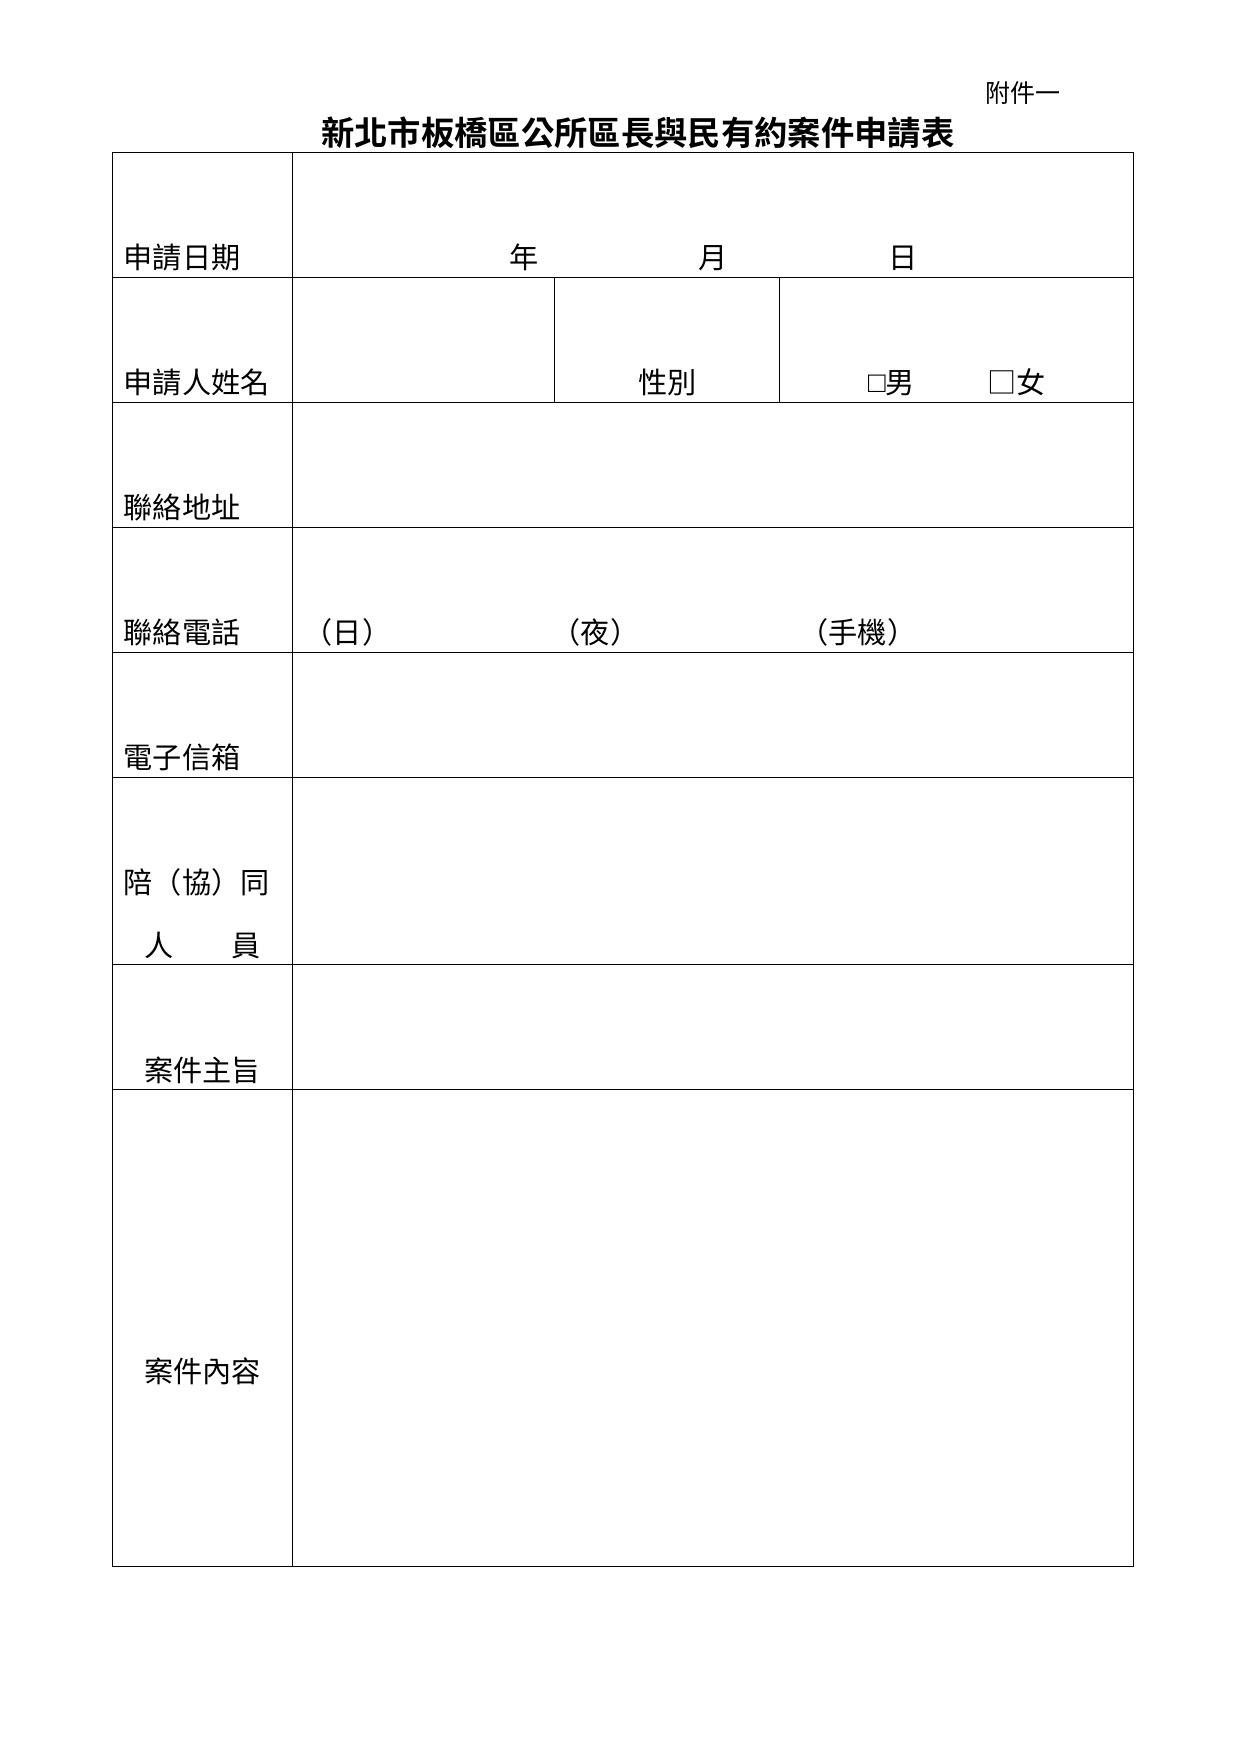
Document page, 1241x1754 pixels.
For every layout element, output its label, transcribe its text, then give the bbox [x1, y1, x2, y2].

table_cell □男 □女 [780, 278, 1133, 402]
table_cell 聯絡電話 [113, 528, 292, 652]
text 新北市板橋區公所區長與民有約案件申請表 [112, 66, 1162, 152]
table_cell 電子信箱 [113, 653, 292, 777]
table_cell 案件內容 [113, 1090, 292, 1566]
table_cell 陪（協）同 人 員 [113, 778, 292, 964]
table_header 申請日期 [113, 153, 292, 277]
text 附件一 [985, 73, 1142, 109]
table_cell 性別 [555, 278, 779, 402]
table_cell 申請人姓名 [113, 278, 292, 402]
table_cell （日） （夜） （手機） [293, 528, 1133, 652]
table_cell [293, 965, 1133, 1089]
table_cell 案件主旨 [113, 965, 292, 1089]
table_header 年 月 日 [293, 153, 1133, 277]
table_cell [293, 403, 1133, 527]
table_cell 聯絡地址 [113, 403, 292, 527]
table_cell [293, 778, 1133, 964]
table_cell [293, 653, 1133, 777]
table_cell [293, 1090, 1133, 1566]
table_cell [293, 278, 554, 402]
